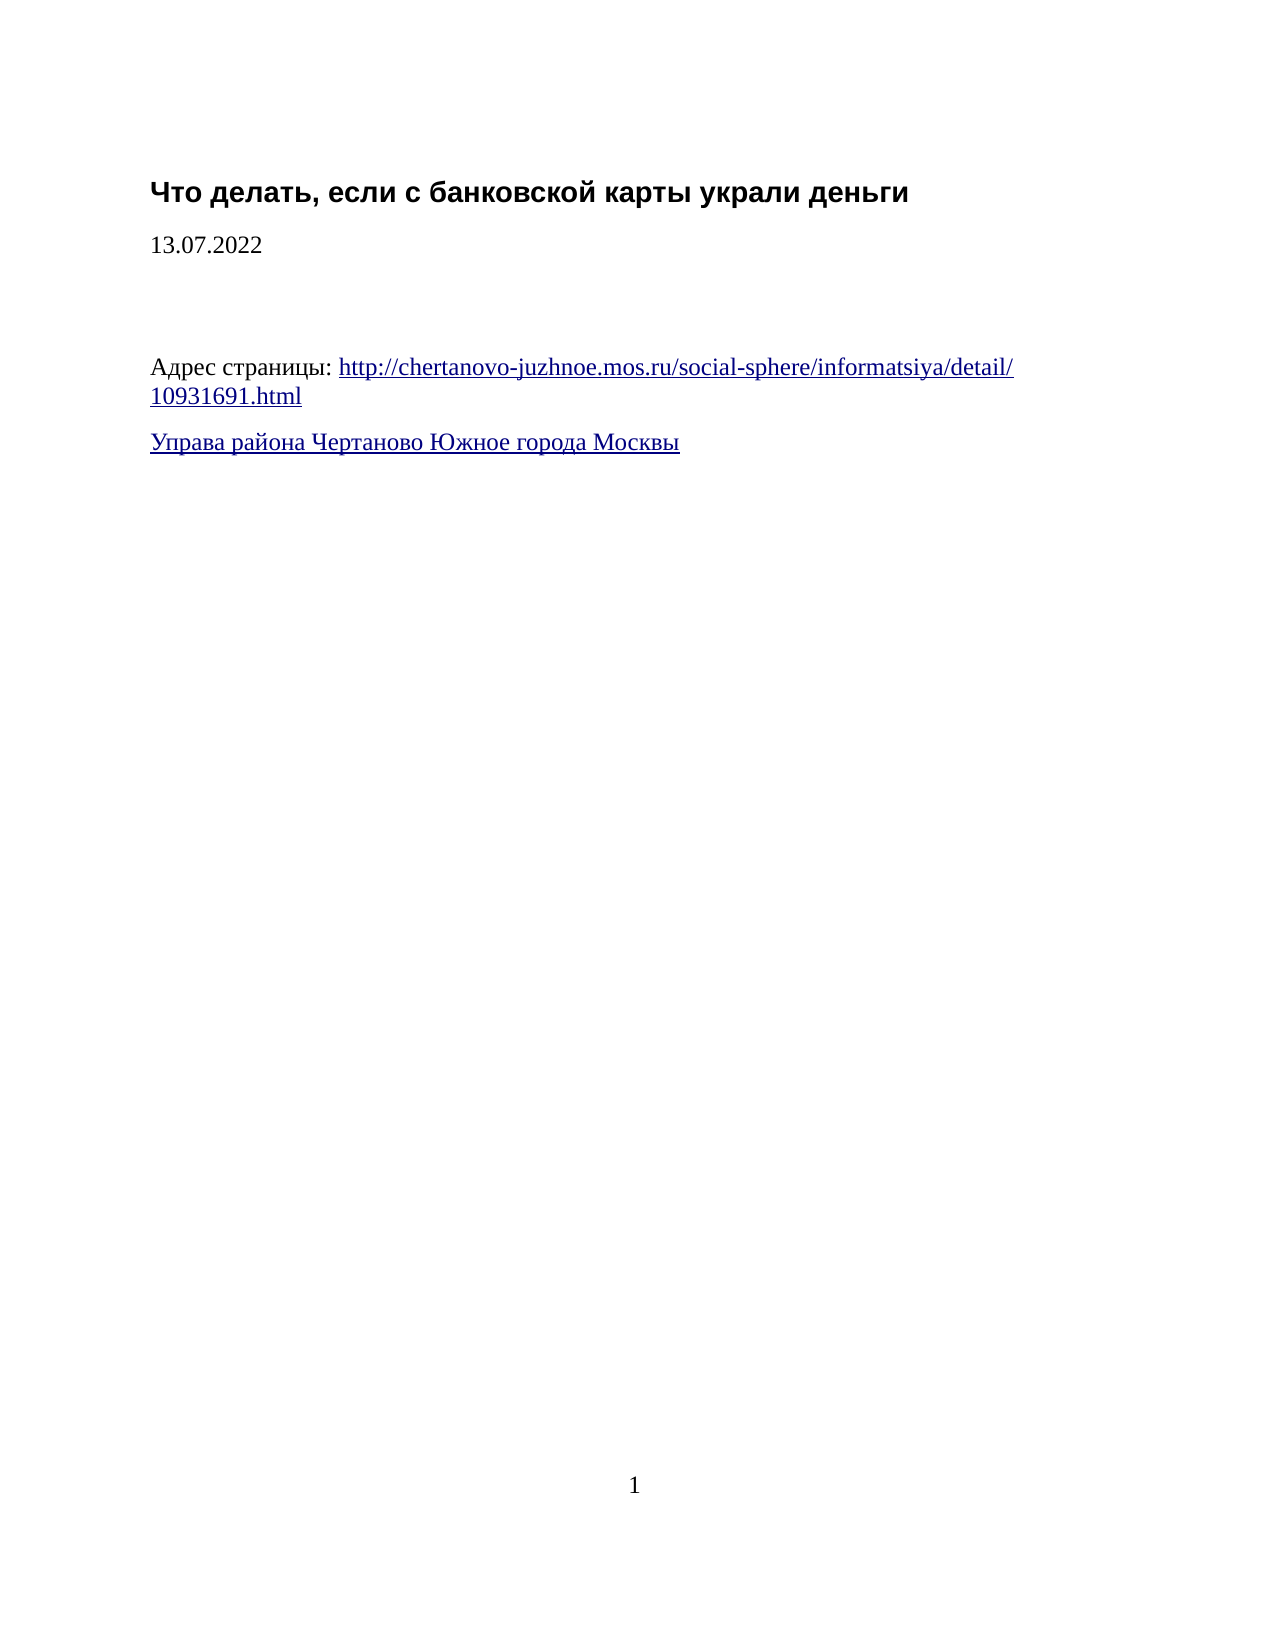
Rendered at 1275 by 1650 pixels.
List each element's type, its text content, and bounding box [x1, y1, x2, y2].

subtitle Что делать, если с банковской карты украли деньги [150, 175, 1125, 208]
text Управа района Чертаново Южное города Москвы [150, 427, 1125, 456]
text 13.07.2022 [150, 230, 1125, 259]
text Адрес страницы: http://chertanovo-juzhnoe.mos.ru/social-sphere/informatsiya/detail/10931691.html [150, 352, 1125, 409]
